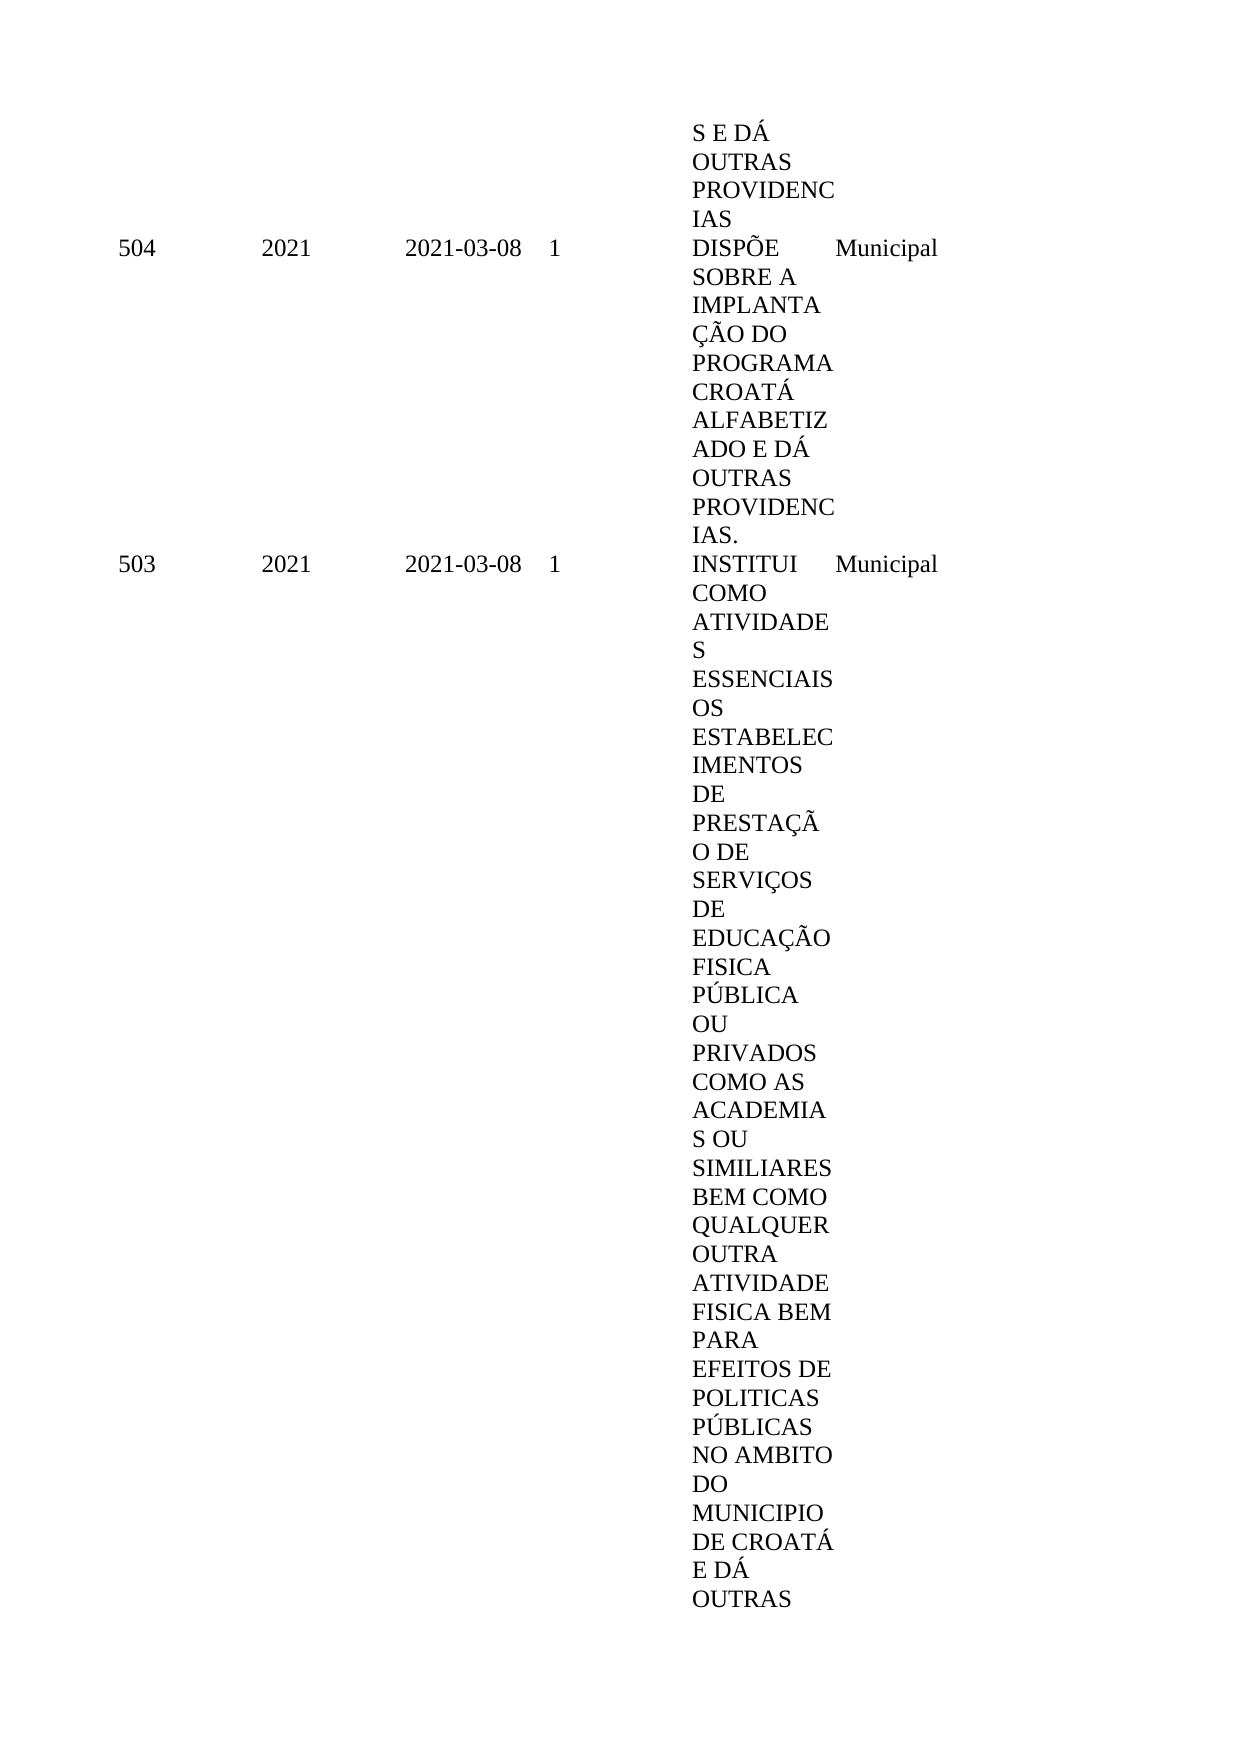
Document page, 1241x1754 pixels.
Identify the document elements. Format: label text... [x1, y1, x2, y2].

table_cell 1 [548, 233, 692, 549]
table_cell 2021-03-08 [405, 233, 548, 549]
table_cell DISPÕE SOBRE A IMPLANTAÇÃO DO PROGRAMA CROATÁ ALFABETIZADO E DÁ OUTRAS PROVIDENCIAS. [692, 233, 835, 549]
table_cell INSTITUI COMO ATIVIDADES ESSENCIAIS OS ESTABELECIMENTOS DE PRESTAÇÃO DE SERVIÇOS DE EDUCAÇÃO FISICA PÚBLICA OU PRIVADOS COMO AS ACADEMIAS OU SIMILIARES BEM COMO QUALQUER OUTRA ATIVIDADE FISICA BEM PARA EFEITOS DE POLITICAS PÚBLICAS NO AMBITO DO MUNICIPIO DE CROATÁ E DÁ OUTRAS [692, 549, 835, 1613]
table_cell 2021 [261, 233, 405, 549]
table_cell Municipal [835, 549, 979, 1613]
table_cell [979, 549, 1122, 1613]
table_cell S E DÁ OUTRAS PROVIDENCIAS [692, 118, 835, 233]
table_cell Municipal [835, 233, 979, 549]
table_cell [405, 118, 548, 233]
table_cell [835, 118, 979, 233]
table_cell 1 [548, 549, 692, 1613]
table_cell 503 [118, 549, 261, 1613]
table_cell 504 [118, 233, 261, 549]
table_cell [261, 118, 405, 233]
table_cell [118, 118, 261, 233]
table_cell 2021-03-08 [405, 549, 548, 1613]
table_cell [979, 118, 1122, 233]
table_cell [548, 118, 692, 233]
table_cell [979, 233, 1122, 549]
table_cell 2021 [261, 549, 405, 1613]
